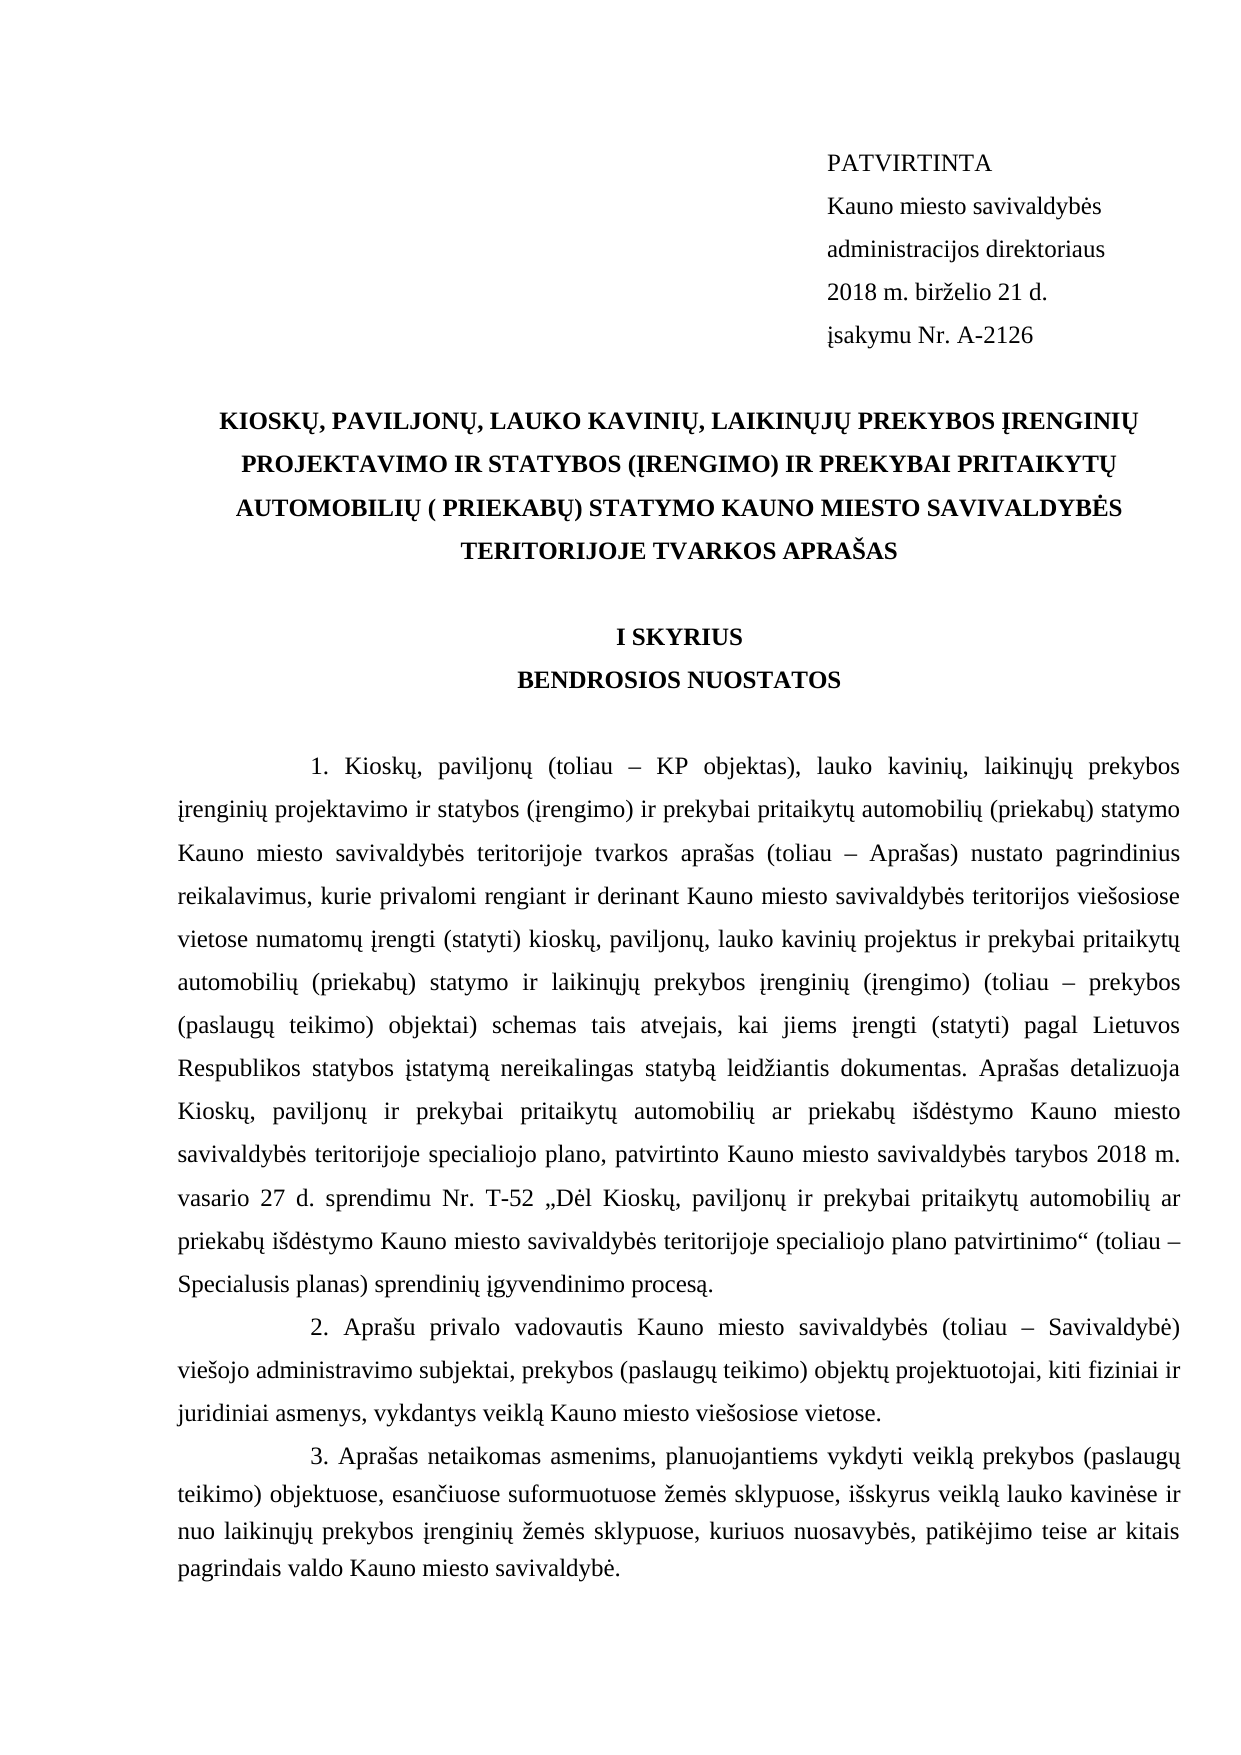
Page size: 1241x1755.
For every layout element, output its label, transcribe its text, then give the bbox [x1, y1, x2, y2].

text I SKYRIUS [177, 622, 1181, 651]
text BENDROSIOS NUOSTATOS [177, 665, 1181, 694]
text 3. Aprašas netaikomas asmenims, planuojantiems vykdyti veiklą prekybos (paslaugų teikimo) objektuose, esančiuose suformuotuose žemės sklypuose, išskyrus veiklą lauko kavinėse ir nuo laikinųjų prekybos įrenginių žemės sklypuose, kuriuos nuosavybės, patikėjimo teise ar kitais pagrindais valdo Kauno miesto savivaldybė. [177, 1441, 1181, 1582]
text įsakymu Nr. A-2126 [827, 320, 1181, 349]
text administracijos direktoriaus [827, 234, 1181, 263]
text Kauno miesto savivaldybės [827, 191, 1181, 219]
text 2. Aprašu privalo vadovautis Kauno miesto savivaldybės (toliau – Savivaldybė) viešojo administravimo subjektai, prekybos (paslaugų teikimo) objektų projektuotojai, kiti fiziniai ir juridiniai asmenys, vykdantys veiklą Kauno miesto viešosiose vietose. [177, 1312, 1181, 1427]
text Kioskų, paviljonų, lauko kavinių, laikinųjų prekybos įrenginių projektavimo ir statybos (įrengimo) IR prekybai pritaikytų automobilių ( priekabų) STATYMO Kauno miesto savivaldybės teritorijoje tvarkos APRAŠAS [177, 406, 1181, 564]
text PATVIRTINTA [827, 148, 1181, 176]
text 2018 m. birželio 21 d. [827, 277, 1181, 306]
text 1. Kioskų, paviljonų (toliau – KP objektas), lauko kavinių, laikinųjų prekybos įrenginių projektavimo ir statybos (įrengimo) ir prekybai pritaikytų automobilių (priekabų) statymo Kauno miesto savivaldybės teritorijoje tvarkos aprašas (toliau – Aprašas) nustato pagrindinius reikalavimus, kurie privalomi rengiant ir derinant Kauno miesto savivaldybės teritorijos viešosiose vietose numatomų įrengti (statyti) kioskų, paviljonų, lauko kavinių projektus ir prekybai pritaikytų automobilių (priekabų) statymo ir laikinųjų prekybos įrenginių (įrengimo) (toliau – prekybos (paslaugų teikimo) objektai) schemas tais atvejais, kai jiems įrengti (statyti) pagal Lietuvos Respublikos statybos įstatymą nereikalingas statybą leidžiantis dokumentas. Aprašas detalizuoja Kioskų, paviljonų ir prekybai pritaikytų automobilių ar priekabų išdėstymo Kauno miesto savivaldybės teritorijoje specialiojo plano, patvirtinto Kauno miesto savivaldybės tarybos 2018 m. vasario 27 d. sprendimu Nr. T-52 „Dėl Kioskų, paviljonų ir prekybai pritaikytų automobilių ar priekabų išdėstymo Kauno miesto savivaldybės teritorijoje specialiojo plano patvirtinimo“ (toliau – Specialusis planas) sprendinių įgyvendinimo procesą. [177, 751, 1181, 1298]
